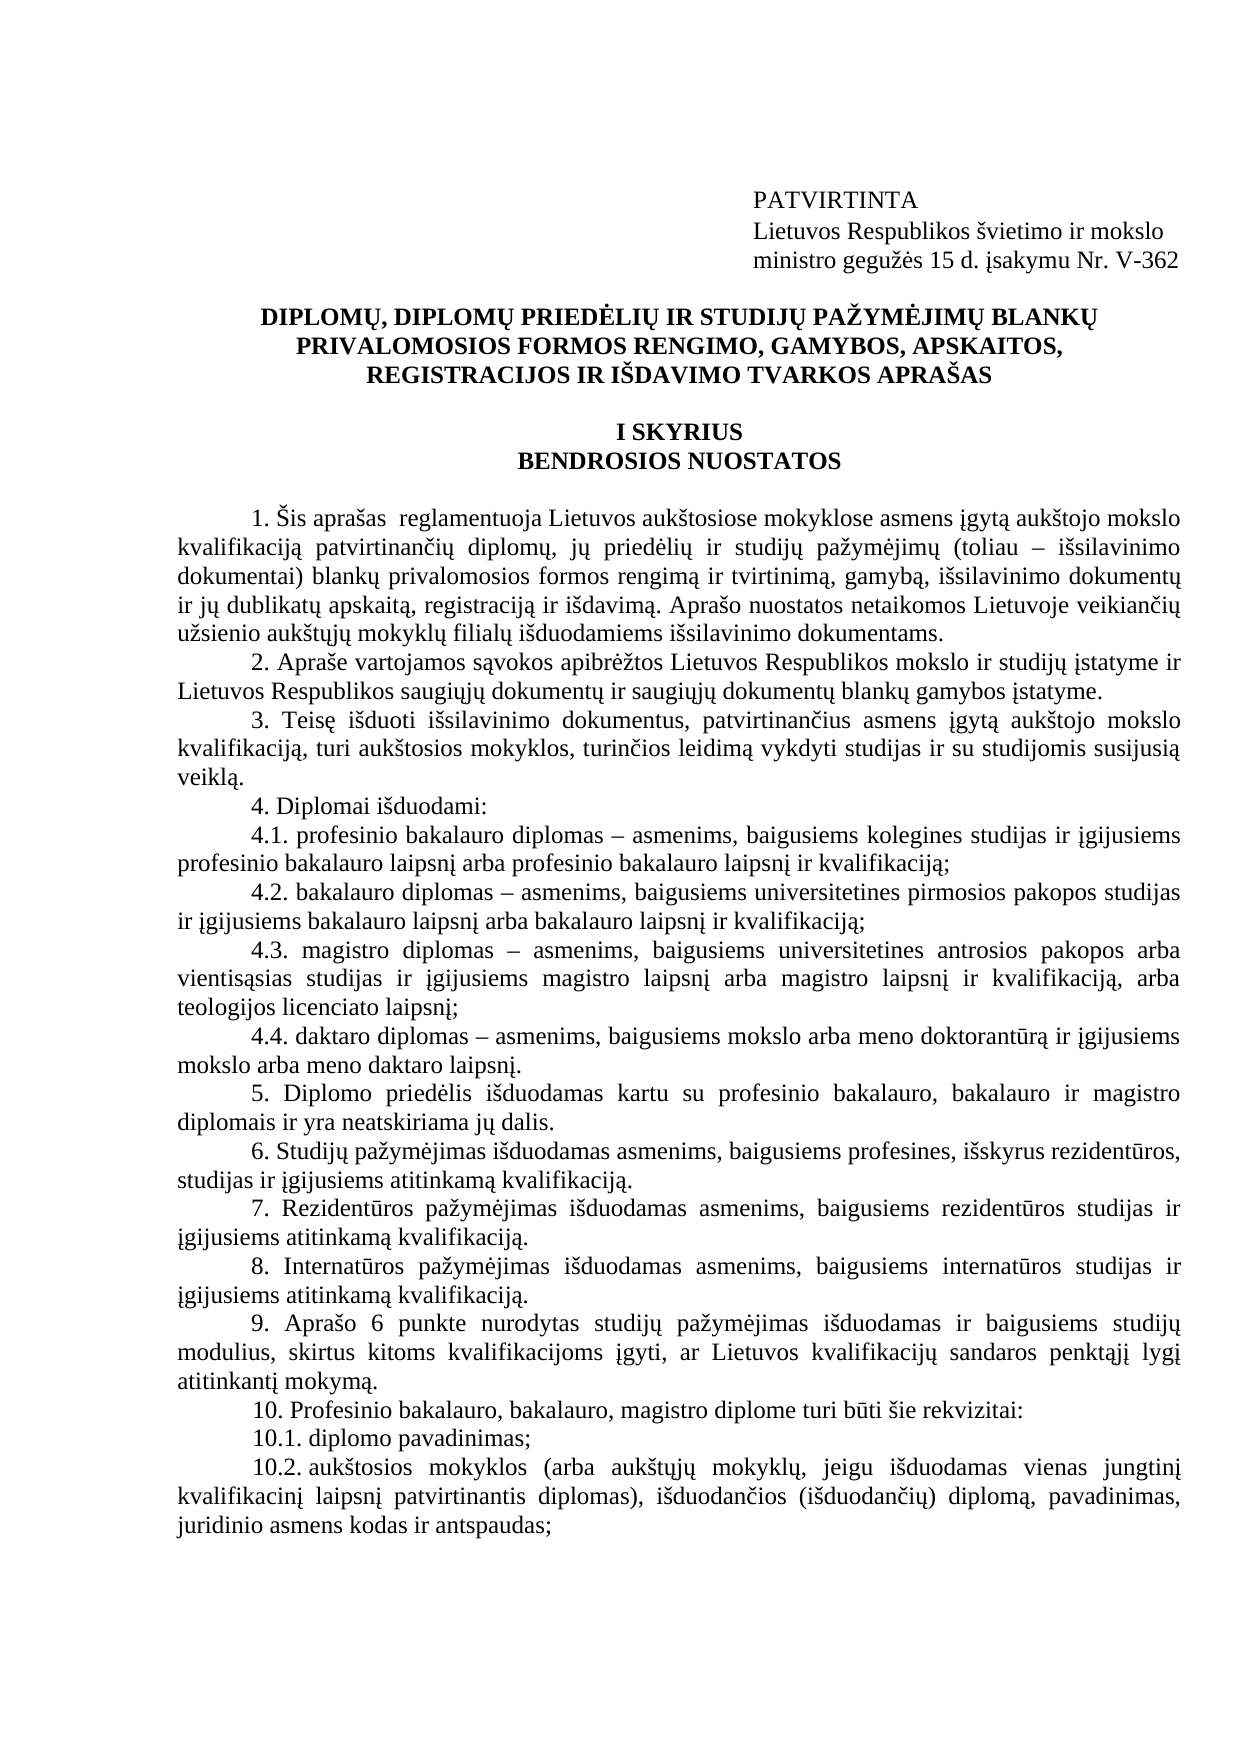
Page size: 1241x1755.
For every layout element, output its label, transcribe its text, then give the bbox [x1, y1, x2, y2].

text 4. Diplomai išduodami: [177, 791, 1182, 820]
text 7. Rezidentūros pažymėjimas išduodamas asmenims, baigusiems rezidentūros studijas ir įgijusiems atitinkamą kvalifikaciją. [177, 1193, 1182, 1251]
text ministro gegužės 15 d. įsakymu Nr. V-362 [177, 245, 1182, 273]
text 5. Diplomo priedėlis išduodamas kartu su profesinio bakalauro, bakalauro ir magistro diplomais ir yra neatskiriama jų dalis. [177, 1078, 1182, 1136]
text 4.1. profesinio bakalauro diplomas – asmenims, baigusiems kolegines studijas ir įgijusiems profesinio bakalauro laipsnį arba profesinio bakalauro laipsnį ir kvalifikaciją; [177, 820, 1182, 877]
text 4.4. daktaro diplomas – asmenims, baigusiems mokslo arba meno doktorantūrą ir įgijusiems mokslo arba meno daktaro laipsnį. [177, 1021, 1182, 1078]
text 10. Profesinio bakalauro, bakalauro, magistro diplome turi būti šie rekvizitai: [177, 1395, 1182, 1423]
text 2. Apraše vartojamos sąvokos apibrėžtos Lietuvos Respublikos mokslo ir studijų įstatyme ir Lietuvos Respublikos saugiųjų dokumentų ir saugiųjų dokumentų blankų gamybos įstatyme. [177, 647, 1182, 705]
text 8. Internatūros pažymėjimas išduodamas asmenims, baigusiems internatūros studijas ir įgijusiems atitinkamą kvalifikaciją. [177, 1251, 1182, 1308]
text DIPLOMŲ, DIPLOMŲ PRIEDĖLIŲ IR STUDIJŲ PAŽYMĖJIMŲ BLANKŲ PRIVALOMOSIOS FORMOS RENGIMO, GAMYBOS, APSKAITOS, [177, 302, 1182, 360]
text REGISTRACIJOS IR IŠDAVIMO TVARKOS APRAŠAS [177, 360, 1182, 388]
text I SKYRIUS [177, 417, 1182, 446]
text 6. Studijų pažymėjimas išduodamas asmenims, baigusiems profesines, išskyrus rezidentūros, studijas ir įgijusiems atitinkamą kvalifikaciją. [177, 1136, 1182, 1193]
text 1. Šis aprašas reglamentuoja Lietuvos aukštosiose mokyklose asmens įgytą aukštojo mokslo kvalifikaciją patvirtinančių diplomų, jų priedėlių ir studijų pažymėjimų (toliau – išsilavinimo dokumentai) blankų privalomosios formos rengimą ir tvirtinimą, gamybą, išsilavinimo dokumentų ir jų dublikatų apskaitą, registraciją ir išdavimą. Aprašo nuostatos netaikomos Lietuvoje veikiančių užsienio aukštųjų mokyklų filialų išduodamiems išsilavinimo dokumentams. [177, 503, 1182, 647]
text Lietuvos Respublikos švietimo ir mokslo [177, 216, 1182, 245]
text PATVIRTINTA [623, 185, 1182, 213]
text 10.2. aukštosios mokyklos (arba aukštųjų mokyklų, jeigu išduodamas vienas jungtinį kvalifikacinį laipsnį patvirtinantis diplomas), išduodančios (išduodančių) diplomą, pavadinimas, juridinio asmens kodas ir antspaudas; [177, 1452, 1182, 1538]
text 9. Aprašo 6 punkte nurodytas studijų pažymėjimas išduodamas ir baigusiems studijų modulius, skirtus kitoms kvalifikacijoms įgyti, ar Lietuvos kvalifikacijų sandaros penktąjį lygį atitinkantį mokymą. [177, 1308, 1182, 1395]
text 10.1. diplomo pavadinimas; [177, 1423, 1182, 1452]
text 3. Teisę išduoti išsilavinimo dokumentus, patvirtinančius asmens įgytą aukštojo mokslo kvalifikaciją, turi aukštosios mokyklos, turinčios leidimą vykdyti studijas ir su studijomis susijusią veiklą. [177, 705, 1182, 791]
text BENDROSIOS NUOSTATOS [177, 446, 1182, 475]
text 4.3. magistro diplomas – asmenims, baigusiems universitetines antrosios pakopos arba vientisąsias studijas ir įgijusiems magistro laipsnį arba magistro laipsnį ir kvalifikaciją, arba teologijos licenciato laipsnį; [177, 935, 1182, 1021]
text 4.2. bakalauro diplomas – asmenims, baigusiems universitetines pirmosios pakopos studijas ir įgijusiems bakalauro laipsnį arba bakalauro laipsnį ir kvalifikaciją; [177, 877, 1182, 935]
